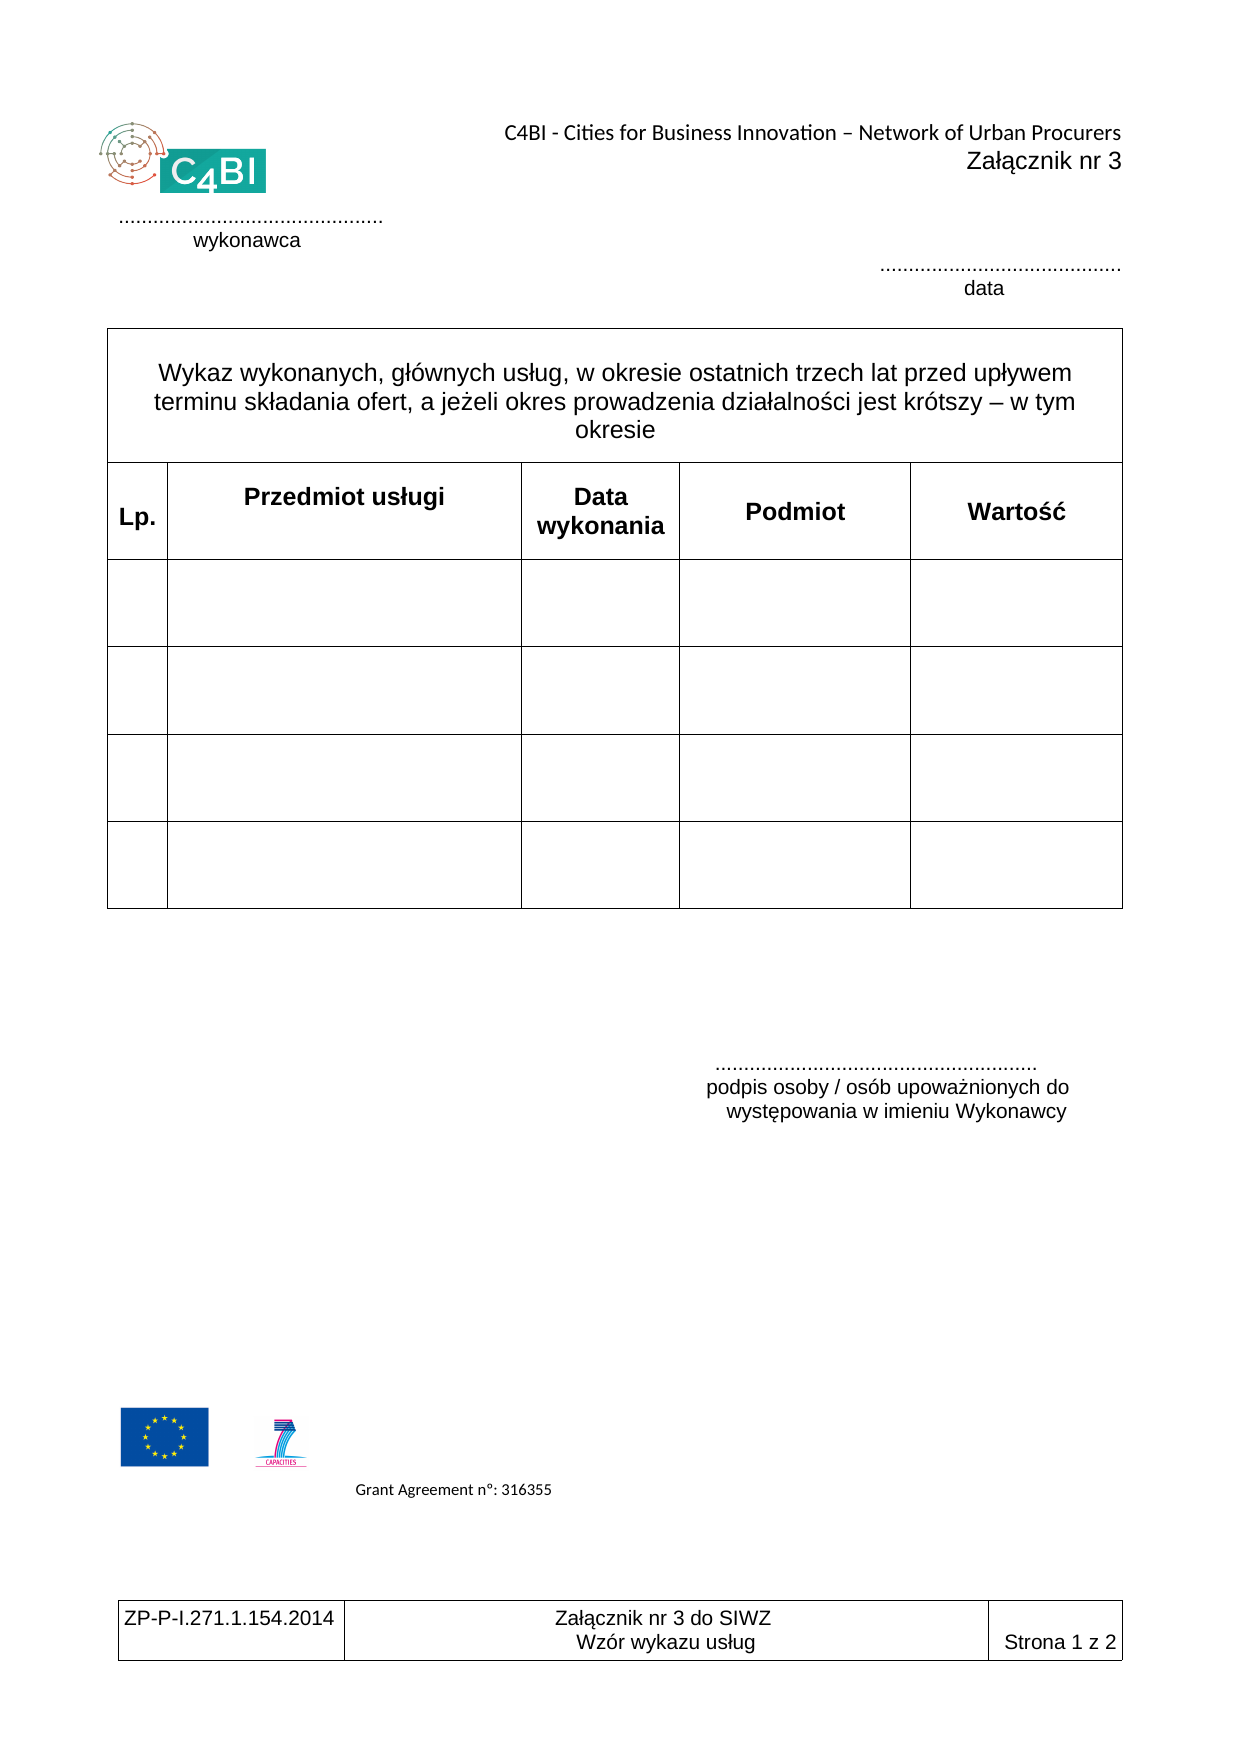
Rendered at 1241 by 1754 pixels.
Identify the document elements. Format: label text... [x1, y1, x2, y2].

text .......................................... [118, 252, 1122, 276]
table_cell Podmiot [680, 463, 910, 559]
table_cell [168, 560, 521, 646]
table_cell [680, 647, 910, 733]
picture [91, 109, 274, 193]
picture [119, 1406, 210, 1468]
table_cell [911, 822, 1122, 908]
table_cell [680, 735, 910, 821]
text ........................................................ [631, 1051, 1122, 1074]
table_cell [522, 822, 679, 908]
table_cell Data wykonania [522, 463, 679, 559]
text wykonawca [118, 228, 1122, 252]
table_cell [108, 560, 167, 646]
table_cell [168, 822, 521, 908]
table_cell [168, 647, 521, 733]
text występowania w imieniu Wykonawcy [631, 1098, 1122, 1122]
table_cell Przedmiot usługi [168, 463, 521, 559]
text data [118, 276, 1122, 299]
table_cell [108, 647, 167, 733]
table_header Wykaz wykonanych, głównych usług, w okresie ostatnich trzech lat przed upływem terminu składania ofert, a jeżeli okres prowadzenia działalności jest krótszy – w tym okresie [108, 329, 1122, 462]
table_cell [911, 735, 1122, 821]
table_cell [680, 560, 910, 646]
table_cell Wartość [911, 463, 1122, 559]
subtitle C4BI - Cities for Business Innovation – Network of Urban Procurers [276, 118, 1122, 146]
table_cell Lp. [108, 463, 167, 559]
text Grant Agreement nº: 316355 [118, 1431, 1122, 1500]
table_cell [168, 735, 521, 821]
text .............................................. [118, 204, 1122, 228]
table_cell [911, 560, 1122, 646]
table_cell [522, 560, 679, 646]
table_cell [680, 822, 910, 908]
table_cell [522, 735, 679, 821]
table_cell [911, 647, 1122, 733]
picture [253, 1416, 309, 1471]
table_cell [522, 647, 679, 733]
table_cell [108, 735, 167, 821]
table_cell [108, 822, 167, 908]
subtitle Załącznik nr 3 [276, 146, 1122, 175]
text podpis osoby / osób upoważnionych do [631, 1074, 1122, 1098]
